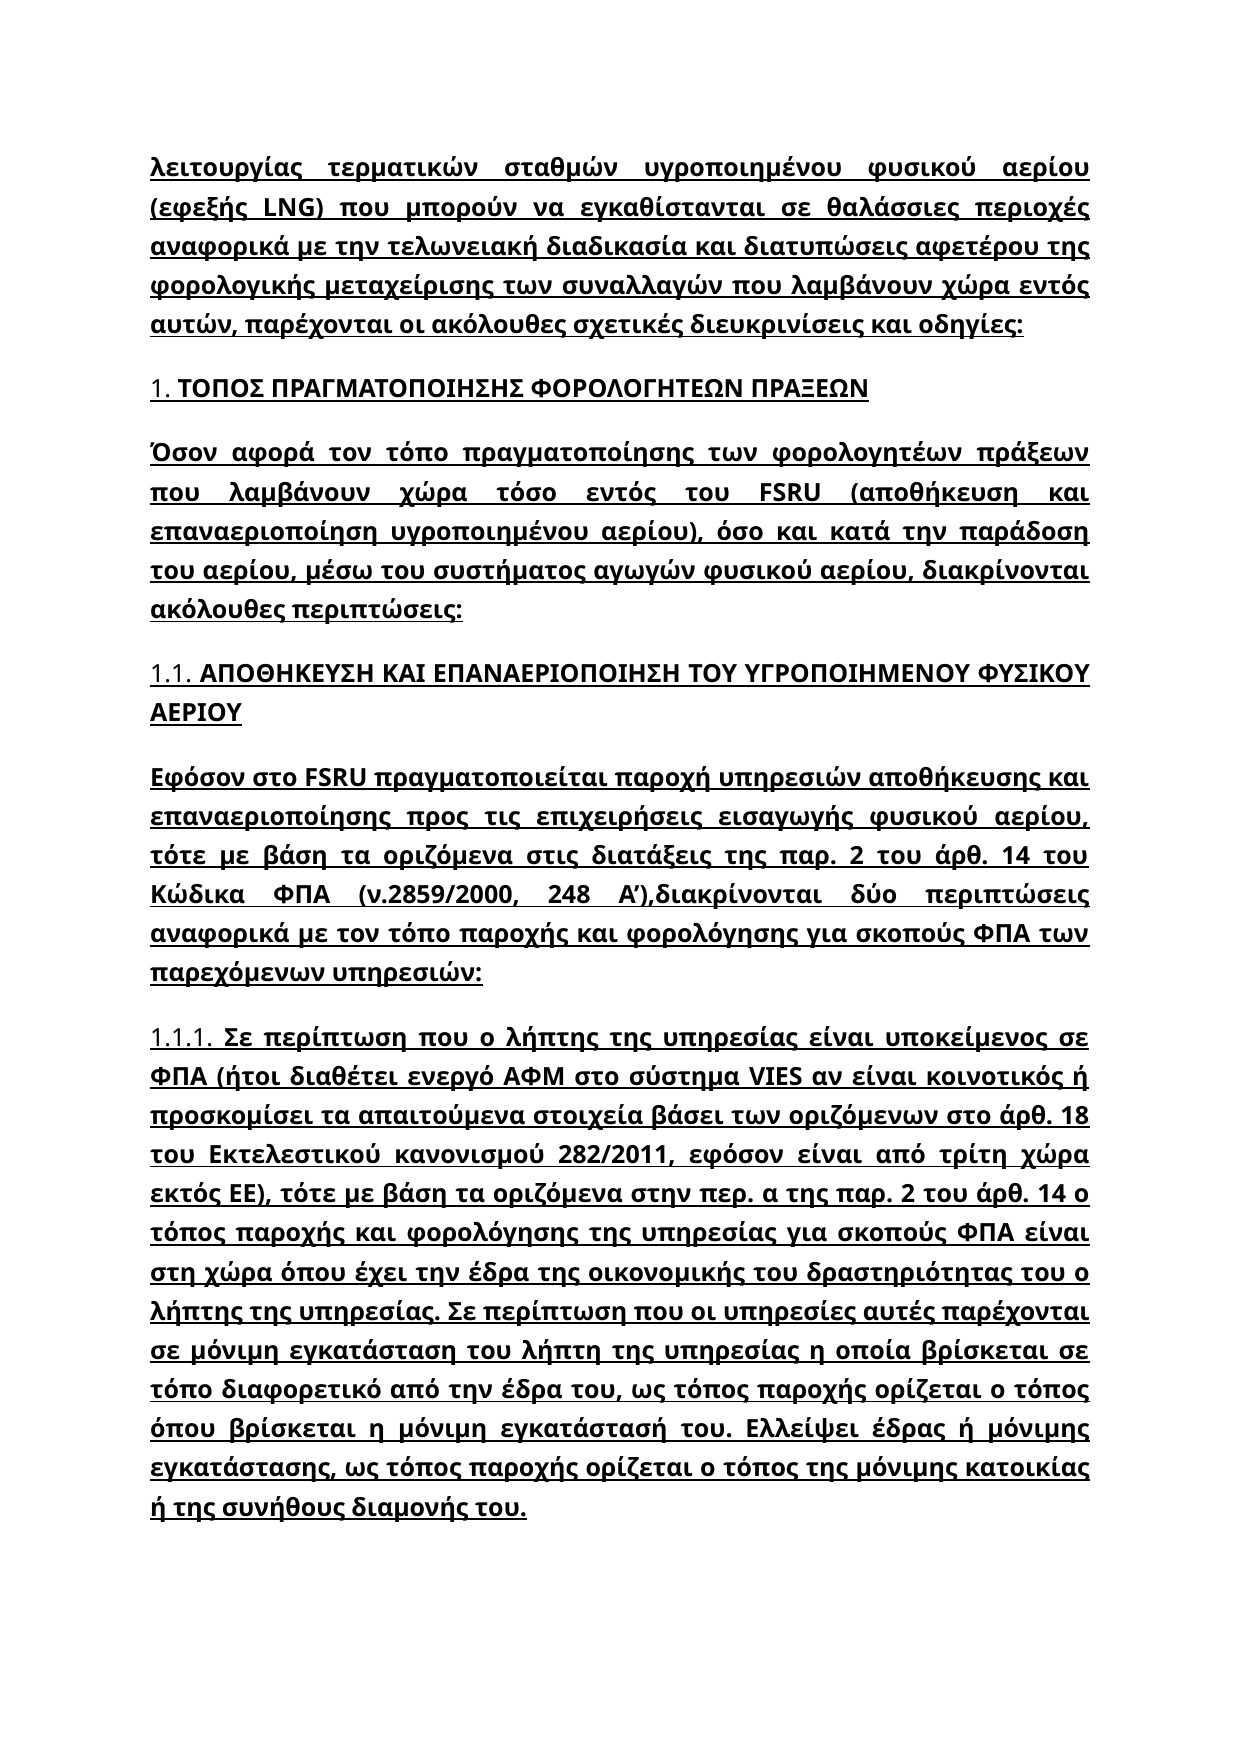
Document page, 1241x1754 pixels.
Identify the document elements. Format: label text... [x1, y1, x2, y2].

text του αερίου, μέσω του συστήματος αγωγών φυσικού αερίου, διακρίνονται [150, 544, 1090, 581]
text λήπτης της υπηρεσίας. Σε περίπτωση που οι υπηρεσίες αυτές παρέχονται [150, 1285, 1090, 1322]
text παρεχόμενων υπηρεσιών: [150, 947, 1090, 989]
text ή της συνήθους διαμονής του. [150, 1481, 1090, 1523]
text αναφορικά με την τελωνειακή διαδικασία και διατυπώσεις αφετέρου της [150, 220, 1090, 257]
text 1.1. ΑΠΟΘΗΚΕΥΣΗ ΚΑΙ ΕΠΑΝΑΕΡΙΟΠΟΙΗΣΗ ΤΟΥ ΥΓΡΟΠΟΙΗΜΕΝΟΥ ΦΥΣΙΚΟΥ [150, 656, 1090, 685]
text επαναεριοποίησης προς τις επιχειρήσεις εισαγωγής φυσικού αερίου, [150, 790, 1090, 827]
text φορολογικής μεταχείρισης των συναλλαγών που λαμβάνουν χώρα εντός [150, 259, 1090, 296]
text 1. ΤΟΠΟΣ ΠΡΑΓΜΑΤΟΠΟΙΗΣΗΣ ΦΟΡΟΛΟΓΗΤΕΩΝ ΠΡΑΞΕΩΝ [150, 371, 1090, 405]
text τότε με βάση τα οριζόμενα στις διατάξεις της παρ. 2 του άρθ. 14 του Κώδικα ΦΠΑ (ν.2859/2000, 248 Α’),διακρίνονται δύο περιπτώσεις [150, 829, 1090, 906]
text Εφόσον στο FSRU πραγματοποιείται παροχή υπηρεσιών αποθήκευσης και [150, 759, 1090, 788]
text σε μόνιμη εγκατάσταση του λήπτη της υπηρεσίας η οποία βρίσκεται σε [150, 1324, 1090, 1361]
text 1.1.1. Σε περίπτωση που ο λήπτης της υπηρεσίας είναι υποκείμενος σε ΦΠΑ (ήτοι διαθέτει ενεργό ΑΦΜ στο σύστημα VIES αν είναι κοινοτικός ή προσκομίσει τα απαιτούμενα στοιχεία βάσει των οριζόμενων στο άρθ. 18 [150, 1019, 1090, 1126]
text εγκατάστασης, ως τόπος παροχής ορίζεται ο τόπος της μόνιμης κατοικίας [150, 1442, 1090, 1479]
text Όσον αφορά τον τόπο πραγματοποίησης των φορολογητέων πράξεων [150, 435, 1090, 464]
text εκτός ΕΕ), τότε με βάση τα οριζόμενα στην περ. α της παρ. 2 του άρθ. 14 ο [150, 1167, 1090, 1205]
text λειτουργίας τερματικών σταθμών υγροποιημένου φυσικού αερίου [150, 150, 1090, 179]
text που λαμβάνουν χώρα τόσο εντός του FSRU (αποθήκευση και [150, 466, 1090, 503]
text επαναεριοποίηση υγροποιημένου αερίου), όσο και κατά την παράδοση [150, 505, 1090, 542]
text ΑΕΡΙΟΥ [150, 687, 1090, 729]
text όπου βρίσκεται η μόνιμη εγκατάστασή του. Ελλείψει έδρας ή μόνιμης [150, 1402, 1090, 1440]
text τόπος παροχής και φορολόγησης της υπηρεσίας για σκοπούς ΦΠΑ είναι [150, 1207, 1090, 1244]
text αυτών, παρέχονται οι ακόλουθες σχετικές διευκρινίσεις και οδηγίες: [150, 298, 1090, 341]
text του Εκτελεστικού κανονισμού 282/2011, εφόσον είναι από τρίτη χώρα [150, 1128, 1090, 1166]
text ακόλουθες περιπτώσεις: [150, 583, 1090, 626]
text στη χώρα όπου έχει την έδρα της οικονομικής του δραστηριότητας του ο [150, 1246, 1090, 1283]
text αναφορικά με τον τόπο παροχής και φορολόγησης για σκοπούς ΦΠΑ των [150, 907, 1090, 945]
text τόπο διαφορετικό από την έδρα του, ως τόπος παροχής ορίζεται ο τόπος [150, 1363, 1090, 1401]
text (εφεξής LNG) που μπορούν να εγκαθίστανται σε θαλάσσιες περιοχές [150, 181, 1090, 218]
